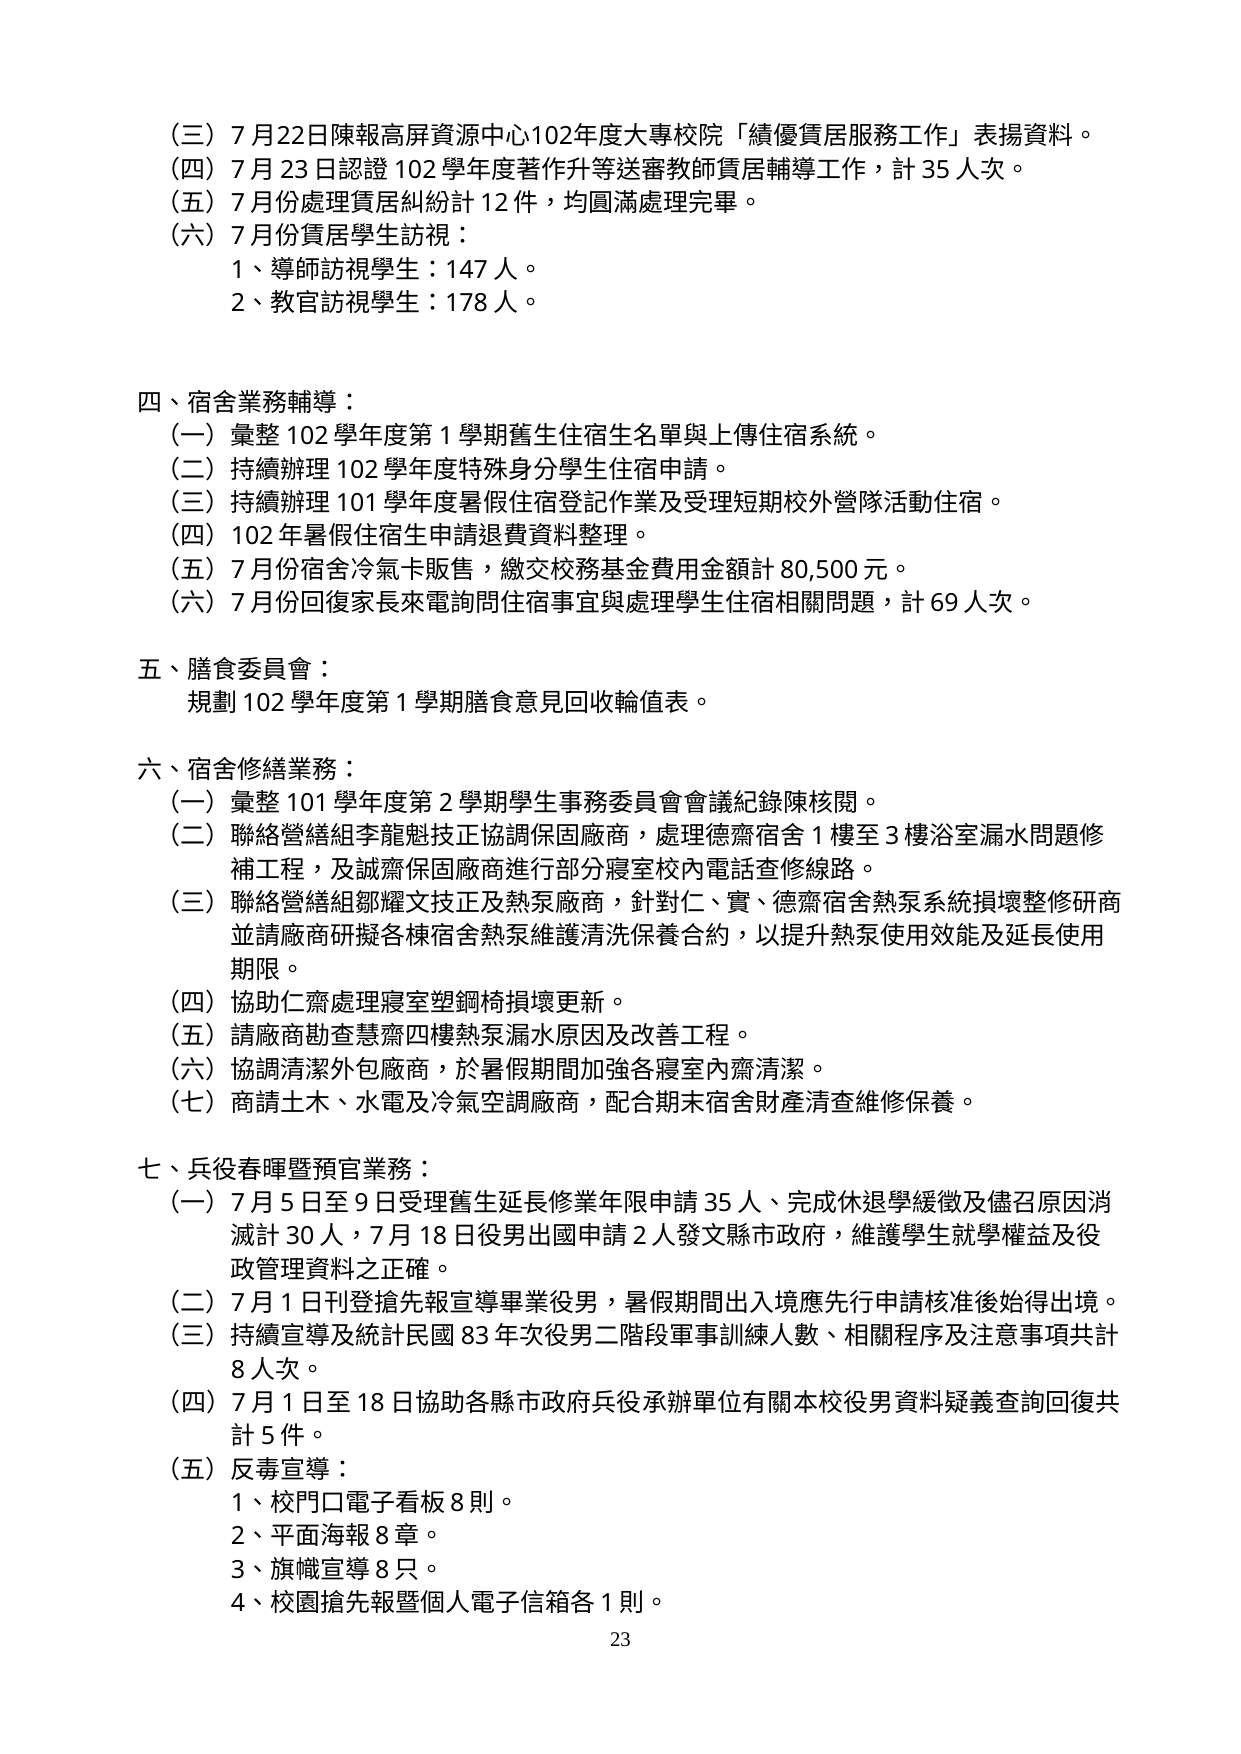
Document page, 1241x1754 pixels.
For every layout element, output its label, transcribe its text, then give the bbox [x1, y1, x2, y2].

text 六、宿舍修繕業務： [137, 751, 1122, 785]
text （五）請廠商勘查慧齋四樓熱泵漏水原因及改善工程。 [156, 1018, 1122, 1051]
text 2、教官訪視學生：178人。 [231, 285, 1122, 318]
text （六）協調清潔外包廠商，於暑假期間加強各寢室內齋清潔。 [156, 1051, 1122, 1085]
text 4、校園搶先報暨個人電子信箱各1則。 [231, 1585, 1122, 1618]
text 七、兵役春暉暨預官業務： [137, 1151, 1122, 1185]
text （五）反毒宣導： [156, 1451, 1122, 1485]
text 四、宿舍業務輔導： [118, 385, 1122, 418]
text （七）商請土木、水電及冷氣空調廠商，配合期末宿舍財產清查維修保養。 [156, 1085, 1122, 1118]
text （二）7月1日刊登搶先報宣導畢業役男，暑假期間出入境應先行申請核准後始得出境。 [156, 1285, 1122, 1318]
text 2、平面海報8章。 [231, 1518, 1122, 1551]
text （三）持續辦理101學年度暑假住宿登記作業及受理短期校外營隊活動住宿。 [156, 485, 1122, 518]
text （三）7 月22日陳報高屏資源中心102年度大專校院「績優賃居服務工作」表揚資料。 [156, 118, 1122, 151]
text （六）7月份回復家長來電詢問住宿事宜與處理學生住宿相關問題，計69人次。 [156, 585, 1122, 618]
text （五）7月份宿舍冷氣卡販售，繳交校務基金費用金額計80,500元。 [156, 551, 1122, 585]
text （三）聯絡營繕組鄒耀文技正及熱泵廠商，針對仁、實、德齋宿舍熱泵系統損壞整修研商，並請廠商研擬各棟宿舍熱泵維護清洗保養合約，以提升熱泵使用效能及延長使用期限。 [156, 885, 1122, 985]
text （二）持續辦理102學年度特殊身分學生住宿申請。 [156, 451, 1122, 485]
text （四）7月23日認證102學年度著作升等送審教師賃居輔導工作，計35人次。 [156, 151, 1122, 185]
text 五、膳食委員會： [137, 651, 1122, 685]
text （四）102年暑假住宿生申請退費資料整理。 [156, 518, 1122, 551]
text （四）7月1日至18日協助各縣市政府兵役承辦單位有關本校役男資料疑義查詢回復共計5件。 [156, 1385, 1122, 1451]
text 1、校門口電子看板8則。 [231, 1485, 1122, 1518]
text 3、旗幟宣導8只。 [231, 1551, 1122, 1585]
text 規劃102學年度第1學期膳食意見回收輪值表。 [187, 685, 1122, 718]
text （二）聯絡營繕組李龍魁技正協調保固廠商，處理德齋宿舍1樓至3樓浴室漏水問題修補工程，及誠齋保固廠商進行部分寢室校內電話查修線路。 [156, 818, 1122, 885]
text （一）彙整101學年度第2學期學生事務委員會會議紀錄陳核閱。 [156, 785, 1122, 818]
text （一）彙整102學年度第1學期舊生住宿生名單與上傳住宿系統。 [156, 418, 1122, 451]
text （一）7月5日至9日受理舊生延長修業年限申請35人、完成休退學緩徵及儘召原因消滅計30人，7月18日役男出國申請2人發文縣市政府，維護學生就學權益及役政管理資料之正確。 [156, 1185, 1122, 1285]
text （三）持續宣導及統計民國83年次役男二階段軍事訓練人數、相關程序及注意事項共計8人次。 [156, 1318, 1122, 1385]
text （四）協助仁齋處理寢室塑鋼椅損壞更新。 [156, 985, 1122, 1018]
text （五）7月份處理賃居糾紛計12件，均圓滿處理完畢。 [156, 185, 1122, 218]
text （六）7月份賃居學生訪視： [156, 218, 1122, 251]
text 1、導師訪視學生：147人。 [231, 251, 1122, 285]
